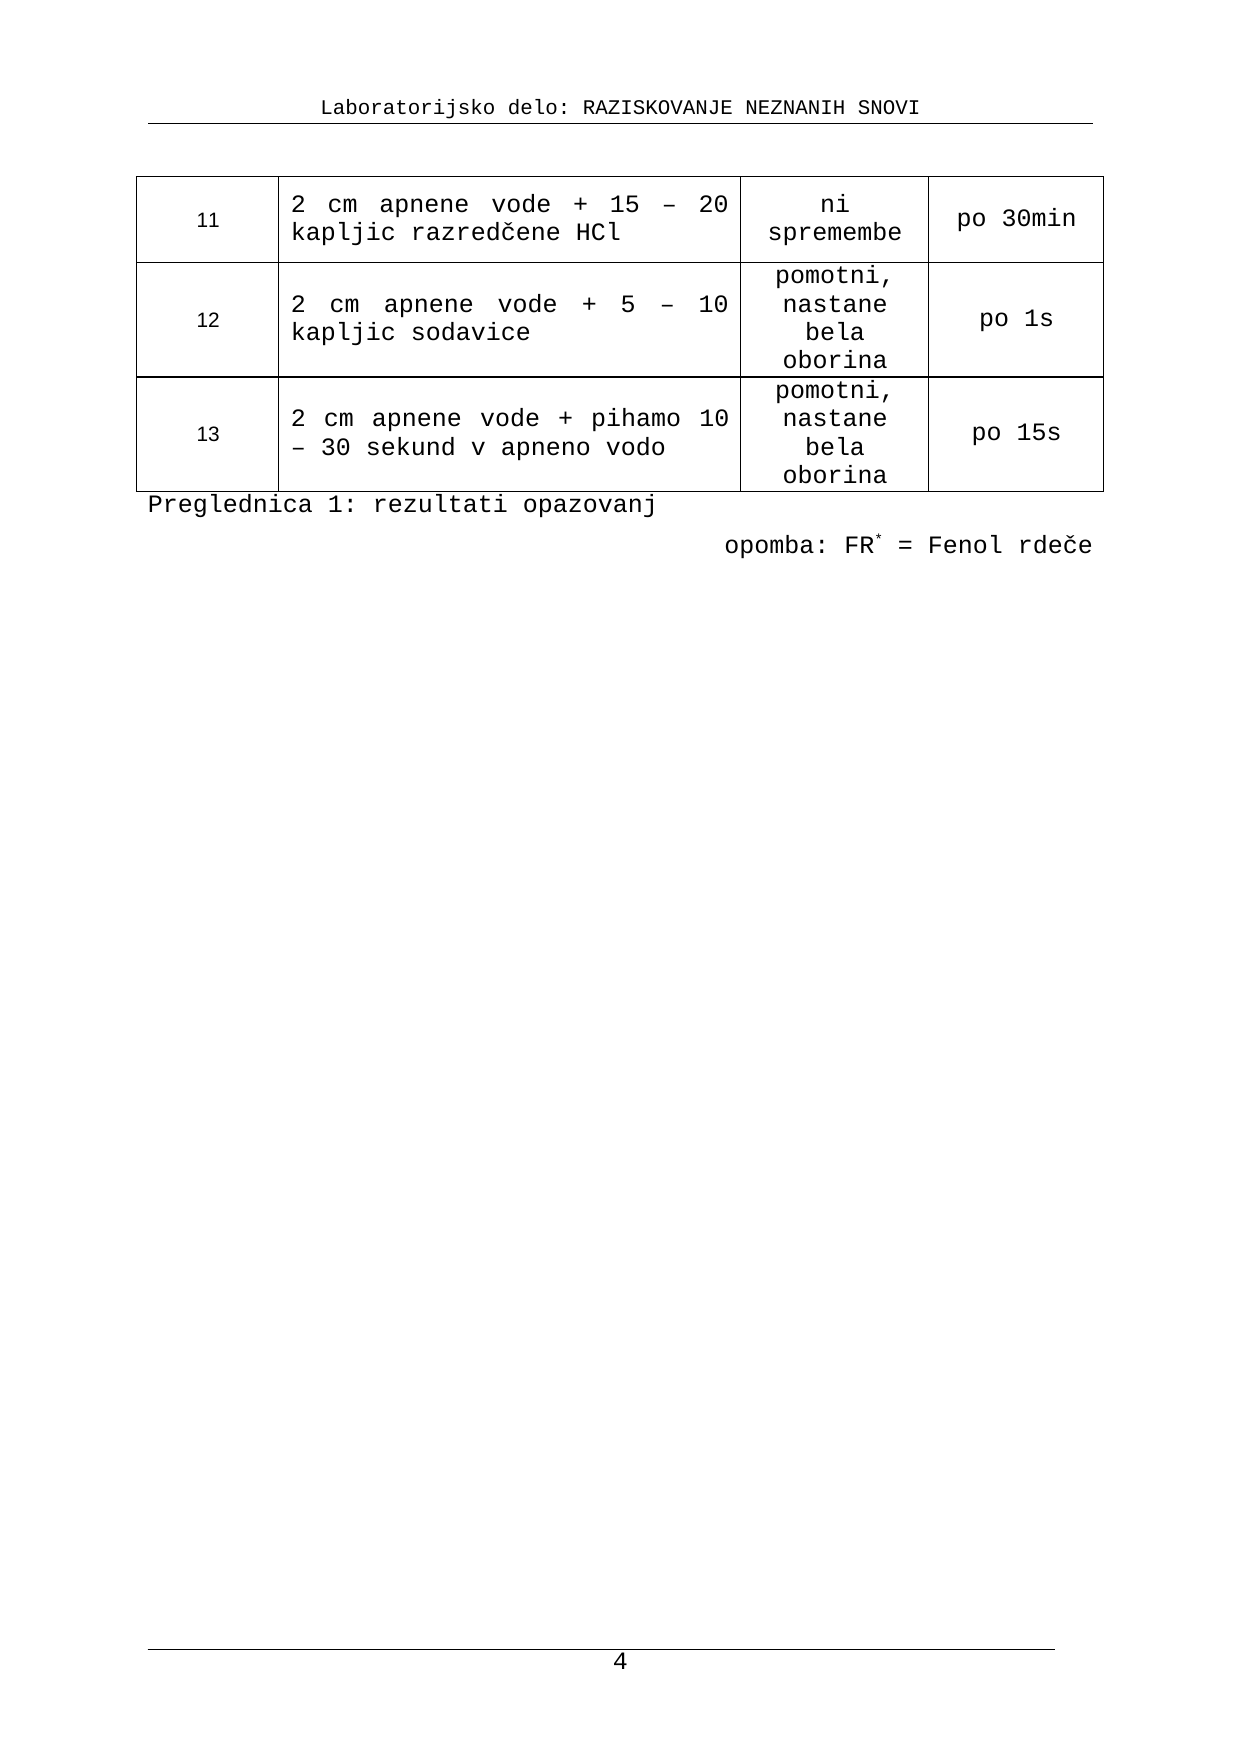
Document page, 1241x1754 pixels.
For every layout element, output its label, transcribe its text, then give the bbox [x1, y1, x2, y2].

table_cell 2 cm apnene vode + 5 – 10 kapljic sodavice [279, 263, 740, 376]
text Preglednica 1: rezultati opazovanj [148, 492, 1093, 520]
table_cell po 15s [929, 378, 1103, 491]
table_header po 30min [929, 177, 1103, 262]
table_cell pomotni, nastane bela oborina [741, 263, 928, 376]
table_cell 12 [137, 263, 278, 376]
table_cell pomotni, nastane bela oborina [741, 378, 928, 491]
table_header 11 [137, 177, 278, 262]
table_header 2 cm apnene vode + 15 – 20 kapljic razredčene HCl [279, 177, 740, 262]
table_header ni spremembe [741, 177, 928, 262]
table_cell po 1s [929, 263, 1103, 376]
text opomba: FR* = Fenol rdeče [148, 533, 1093, 561]
table_cell 13 [137, 378, 278, 491]
table_cell 2 cm apnene vode + pihamo 10 – 30 sekund v apneno vodo [279, 378, 740, 491]
